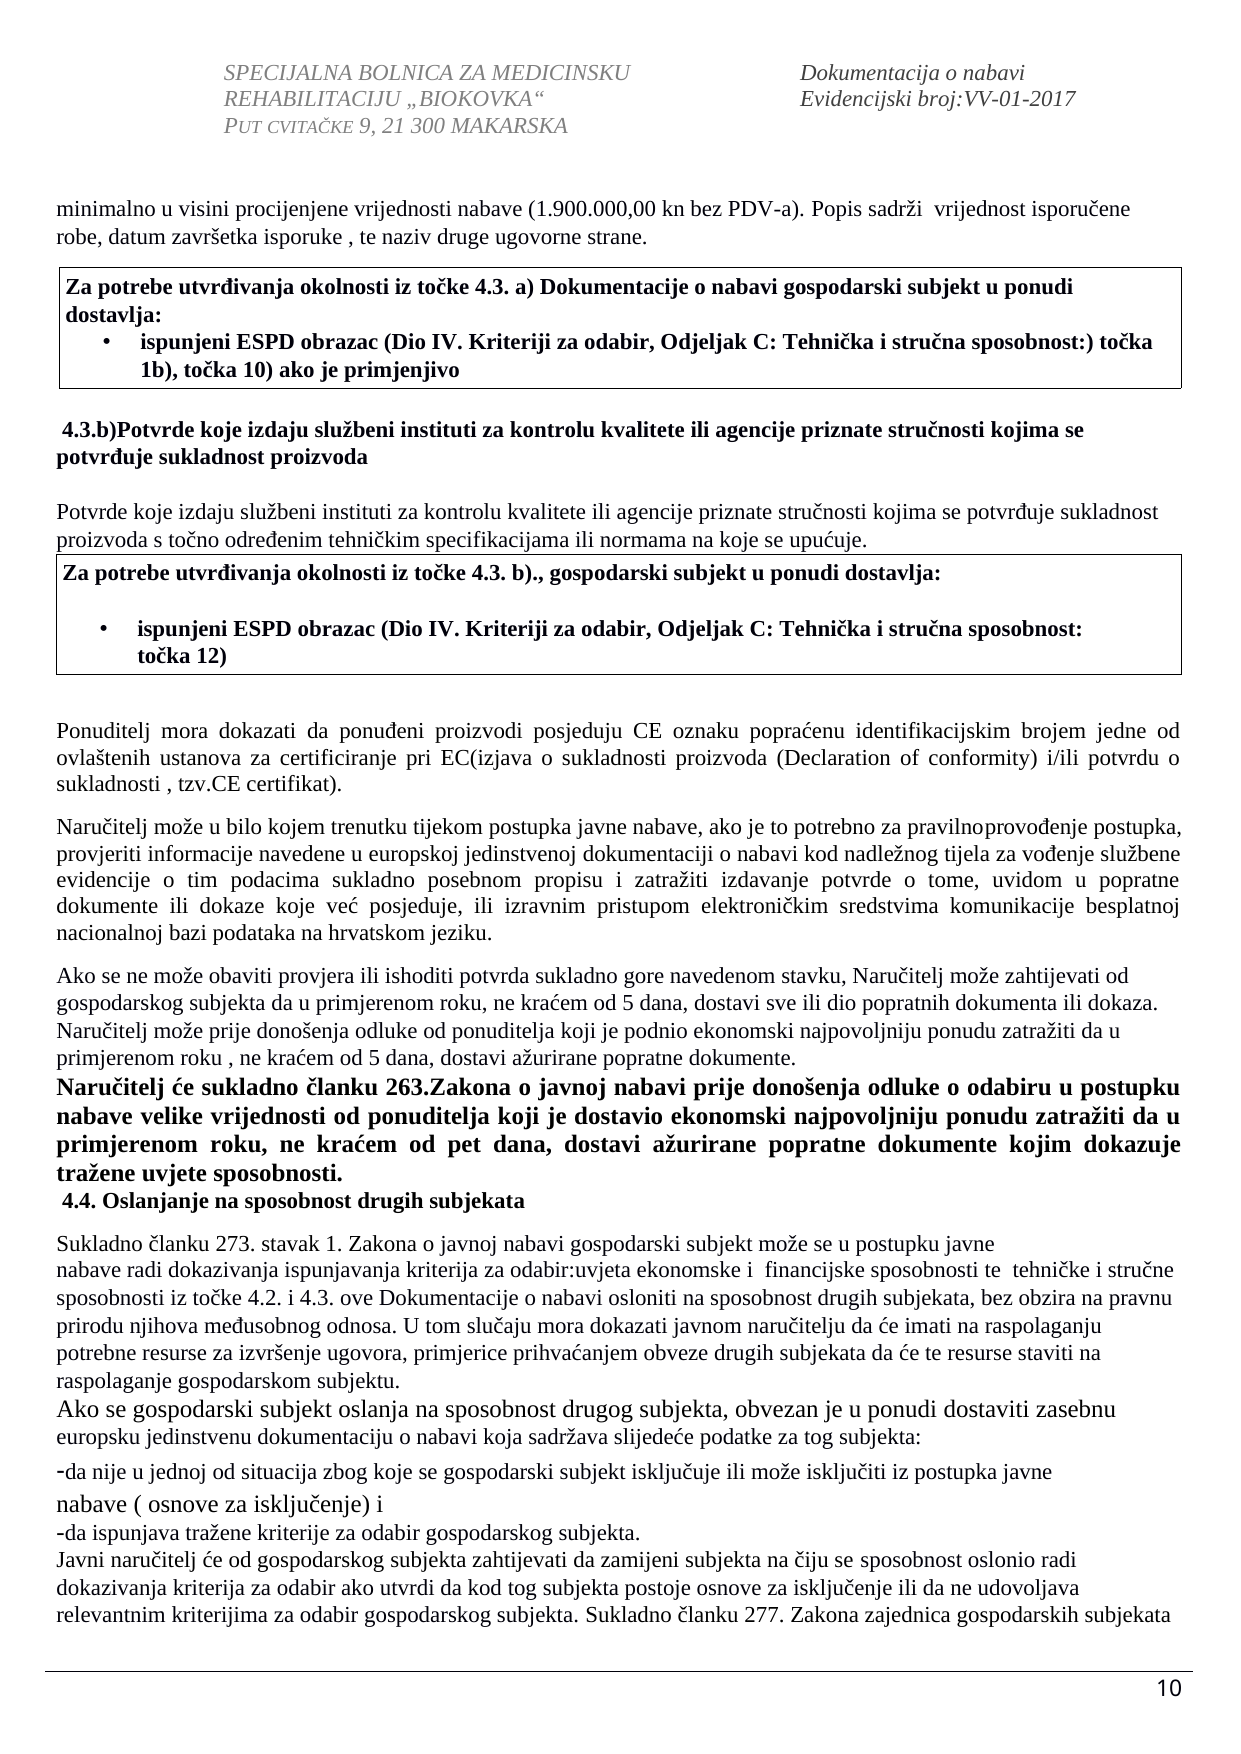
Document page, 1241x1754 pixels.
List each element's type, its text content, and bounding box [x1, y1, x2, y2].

text Potvrde koje izdaju službeni instituti za kontrolu kvalitete ili agencije priznate stručnosti kojima se potvrđuje sukladnost proizvoda s točno određenim tehničkim specifikacijama ili normama na koje se upućuje. [56, 498, 1182, 552]
text nabave radi dokazivanja ispunjavanja kriterija za odabir:uvjeta ekonomske i financijske sposobnosti te tehničke i stručne sposobnosti iz točke 4.2. i 4.3. ove Dokumentacije o nabavi osloniti na sposobnost drugih subjekata, bez obzira na pravnu prirodu njihova međusobnog odnosa. U tom slučaju mora dokazati javnom naručitelju da će imati na raspolaganju potrebne resurse za izvršenje ugovora, primjerice prihvaćanjem obveze drugih subjekata da će te resurse staviti na raspolaganje gospodarskom subjektu. [56, 1256, 1182, 1393]
text Sukladno članku 273. stavak 1. Zakona o javnoj nabavi gospodarski subjekt može se u postupku javne [56, 1230, 1142, 1256]
text 4.3.b)Potvrde koje izdaju službeni instituti za kontrolu kvalitete ili agencije priznate stručnosti kojima se potvrđuje sukladnost proizvoda [56, 416, 1182, 469]
table_header Za potrebe utvrđivanja okolnosti iz točke 4.3. a) Dokumentacije o nabavi gospodarski subjekt u ponudi dostavlja: ispunjeni ESPD obrazac (Dio IV. Kriteriji za odabir, Odjeljak C: Tehnička i stručna sposobnost:) točka 1b), točka 10) ako je primjenjivo [60, 268, 1181, 388]
text 4.4. Oslanjanje na sposobnost drugih subjekata [56, 1187, 1182, 1213]
text Naručitelj će sukladno članku 263.Zakona o javnoj nabavi prije donošenja odluke o odabiru u postupku nabave velike vrijednosti od ponuditelja koji je dostavio ekonomski najpovoljniju ponudu zatražiti da u primjerenom roku, ne kraćem od pet dana, dostavi ažurirane popratne dokumente kojim dokazuje tražene uvjete sposobnosti. [56, 1072, 1182, 1187]
table_header Za potrebe utvrđivanja okolnosti iz točke 4.3. b)., gospodarski subjekt u ponudi dostavlja: ispunjeni ESPD obrazac (Dio IV. Kriteriji za odabir, Odjeljak C: Tehnička i stručna sposobnost: točka 12) [57, 555, 1181, 674]
text Ako se gospodarski subjekt oslanja na sposobnost drugog subjekta, obvezan je u ponudi dostaviti zasebnu [56, 1394, 1142, 1423]
text minimalno u visini procijenjene vrijednosti nabave (1.900.000,00 kn bez PDV-a). Popis sadrži vrijednost isporučene robe, datum završetka isporuke , te naziv druge ugovorne strane. [56, 195, 1182, 249]
text nabave ( osnove za isključenje) i [56, 1489, 1142, 1517]
text -da ispunjava tražene kriterije za odabir gospodarskog subjekta. [56, 1517, 1142, 1546]
text Javni naručitelj će od gospodarskog subjekta zahtijevati da zamijeni subjekta na čiju se sposobnost oslonio radi dokazivanja kriterija za odabir ako utvrdi da kod tog subjekta postoje osnove za isključenje ili da ne udovoljava relevantnim kriterijima za odabir gospodarskog subjekta. Sukladno članku 277. Zakona zajednica gospodarskih subjekata [56, 1546, 1182, 1628]
text europsku jedinstvenu dokumentaciju o nabavi koja sadržava slijedeće podatke za tog subjekta: [56, 1423, 1182, 1449]
text Ako se ne može obaviti provjera ili ishoditi potvrda sukladno gore navedenom stavku, Naručitelj može zahtijevati od gospodarskog subjekta da u primjerenom roku, ne kraćem od 5 dana, dostavi sve ili dio popratnih dokumenta ili dokaza. [56, 962, 1182, 1016]
text -da nije u jednoj od situacija zbog koje se gospodarski subjekt isključuje ili može isključiti iz postupka javne [56, 1451, 1182, 1487]
text Ponuditelj mora dokazati da ponuđeni proizvodi posjeduju CE oznaku popraćenu identifikacijskim brojem jedne od ovlaštenih ustanova za certificiranje pri EC(izjava o sukladnosti proizvoda (Declaration of conformity) i/ili potvrdu o sukladnosti , tzv.CE certifikat). [56, 717, 1182, 797]
text Naručitelj može prije donošenja odluke od ponuditelja koji je podnio ekonomski najpovoljniju ponudu zatražiti da u primjerenom roku , ne kraćem od 5 dana, dostavi ažurirane popratne dokumente. [56, 1017, 1182, 1071]
text Naručitelj može u bilo kojem trenutku tijekom postupka javne nabave, ako je to potrebno za pravilnoprovođenje postupka, provjeriti informacije navedene u europskoj jedinstvenoj dokumentaciji o nabavi kod nadležnog tijela za vođenje službene evidencije o tim podacima sukladno posebnom propisu i zatražiti izdavanje potvrde o tome, uvidom u popratne dokumente ili dokaze koje već posjeduje, ili izravnim pristupom elektroničkim sredstvima komunikacije besplatnoj nacionalnoj bazi podataka na hrvatskom jeziku. [56, 813, 1182, 945]
